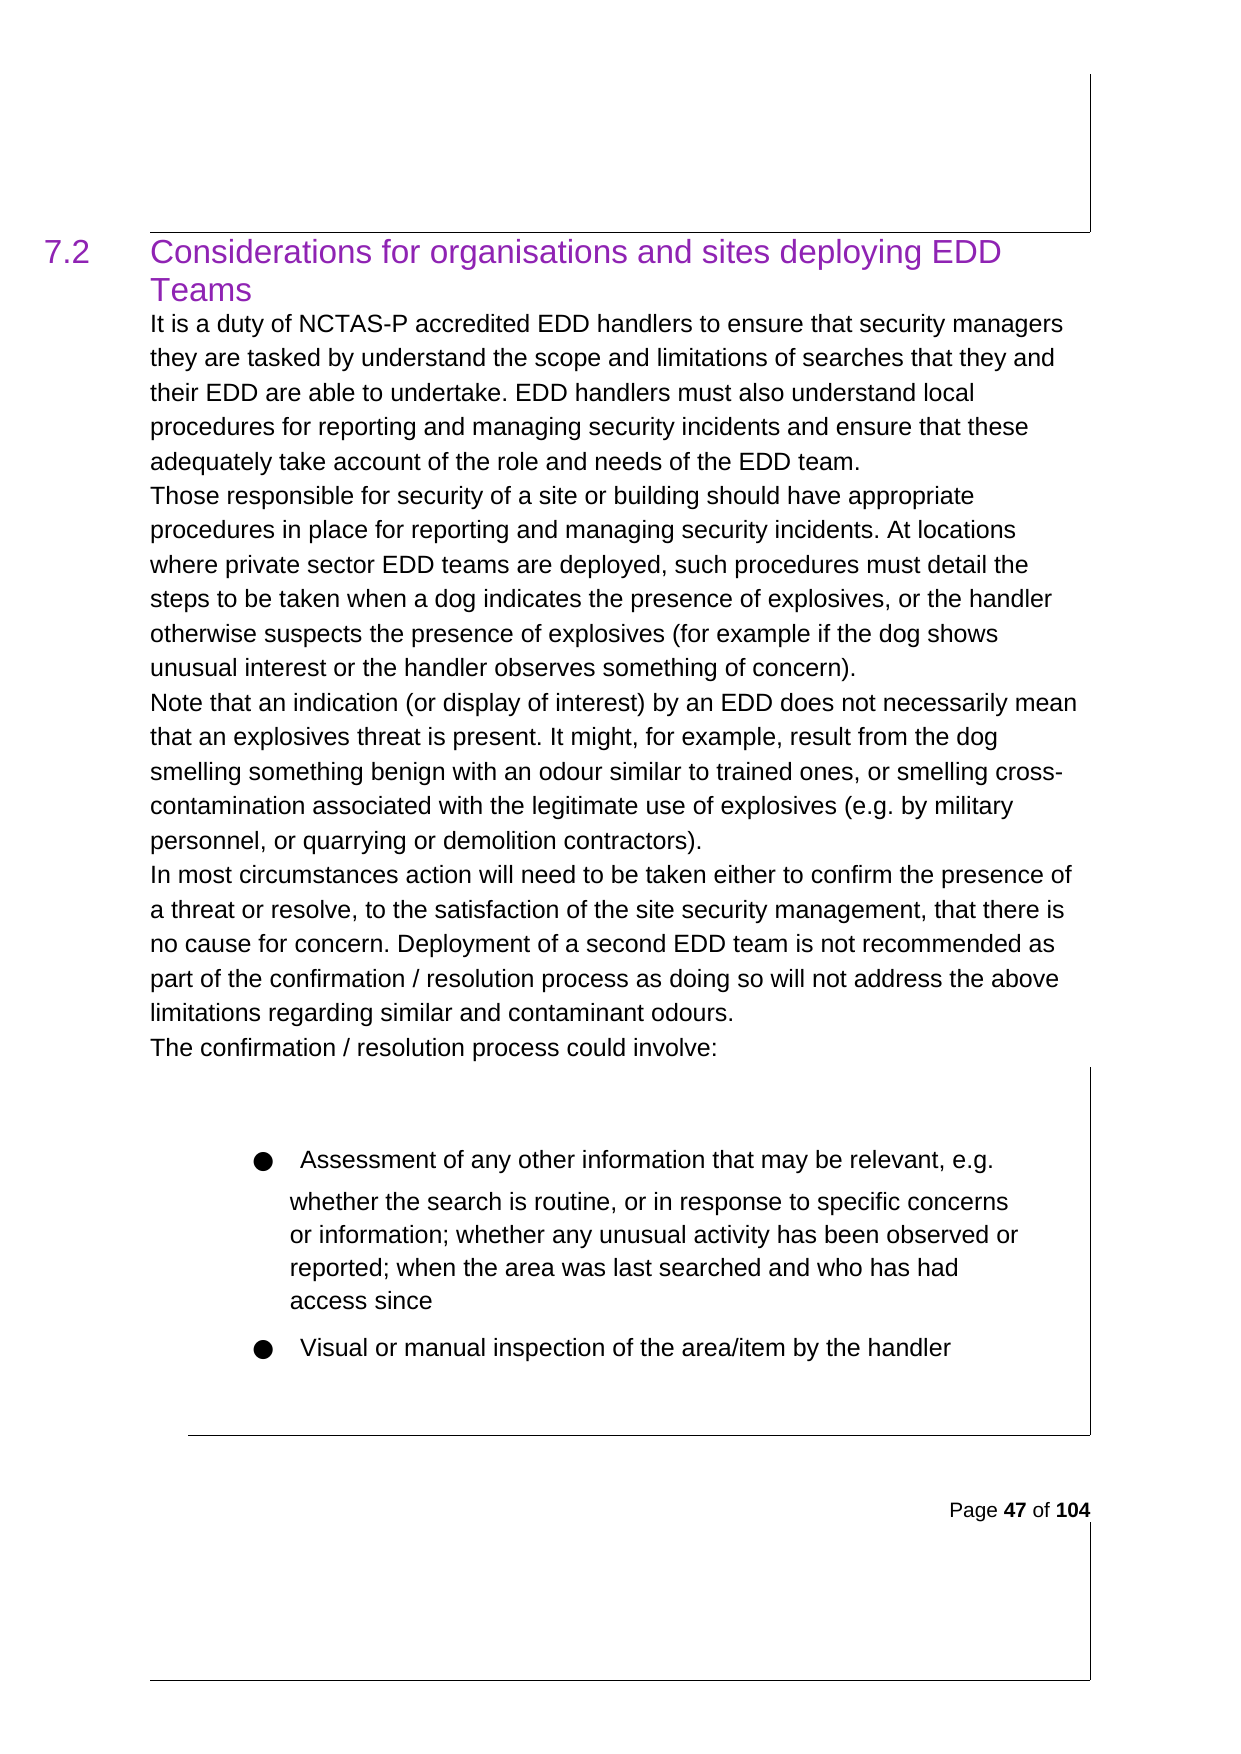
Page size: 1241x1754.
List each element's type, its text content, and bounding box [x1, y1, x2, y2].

text It is a duty of NCTAS-P accredited EDD handlers to ensure that security managers they are tasked by understand the scope and limitations of searches that they and their EDD are able to undertake. EDD handlers must also understand local procedures for reporting and managing security incidents and ensure that these adequately take account of the role and needs of the EDD team. [150, 309, 1090, 475]
text In most circumstances action will need to be taken either to confirm the presence of a threat or resolve, to the satisfaction of the site security management, that there is no cause for concern. Deployment of a second EDD team is not recommended as part of the confirmation / resolution process as doing so will not address the above limitations regarding similar and contaminant odours. [150, 860, 1090, 1027]
list Assessment of any other information that may be relevant, e.g. whether the search is routine, or in response to specific concerns or information; whether any unusual activity has been observed or reported; when the area was last searched and who has had access since [187, 1067, 1090, 1255]
subtitle Considerations for organisations and sites deploying EDD Teams [44, 232, 1090, 309]
text The confirmation / resolution process could involve: [150, 1033, 1090, 1061]
text Note that an indication (or display of interest) by an EDD does not necessarily mean that an explosives threat is present. It might, for example, result from the dog smelling something benign with an odour similar to trained ones, or smelling cross-contamination associated with the legitimate use of explosives (e.g. by military personnel, or quarrying or demolition contractors). [150, 688, 1090, 854]
text Those responsible for security of a site or building should have appropriate procedures in place for reporting and managing security incidents. At locations where private sector EDD teams are deployed, such procedures must detail the steps to be taken when a dog indicates the presence of explosives, or the handler otherwise suspects the presence of explosives (for example if the dog shows unusual interest or the handler observes something of concern). [150, 481, 1090, 682]
list Visual or manual inspection of the area/item by the handler [187, 1255, 1090, 1435]
